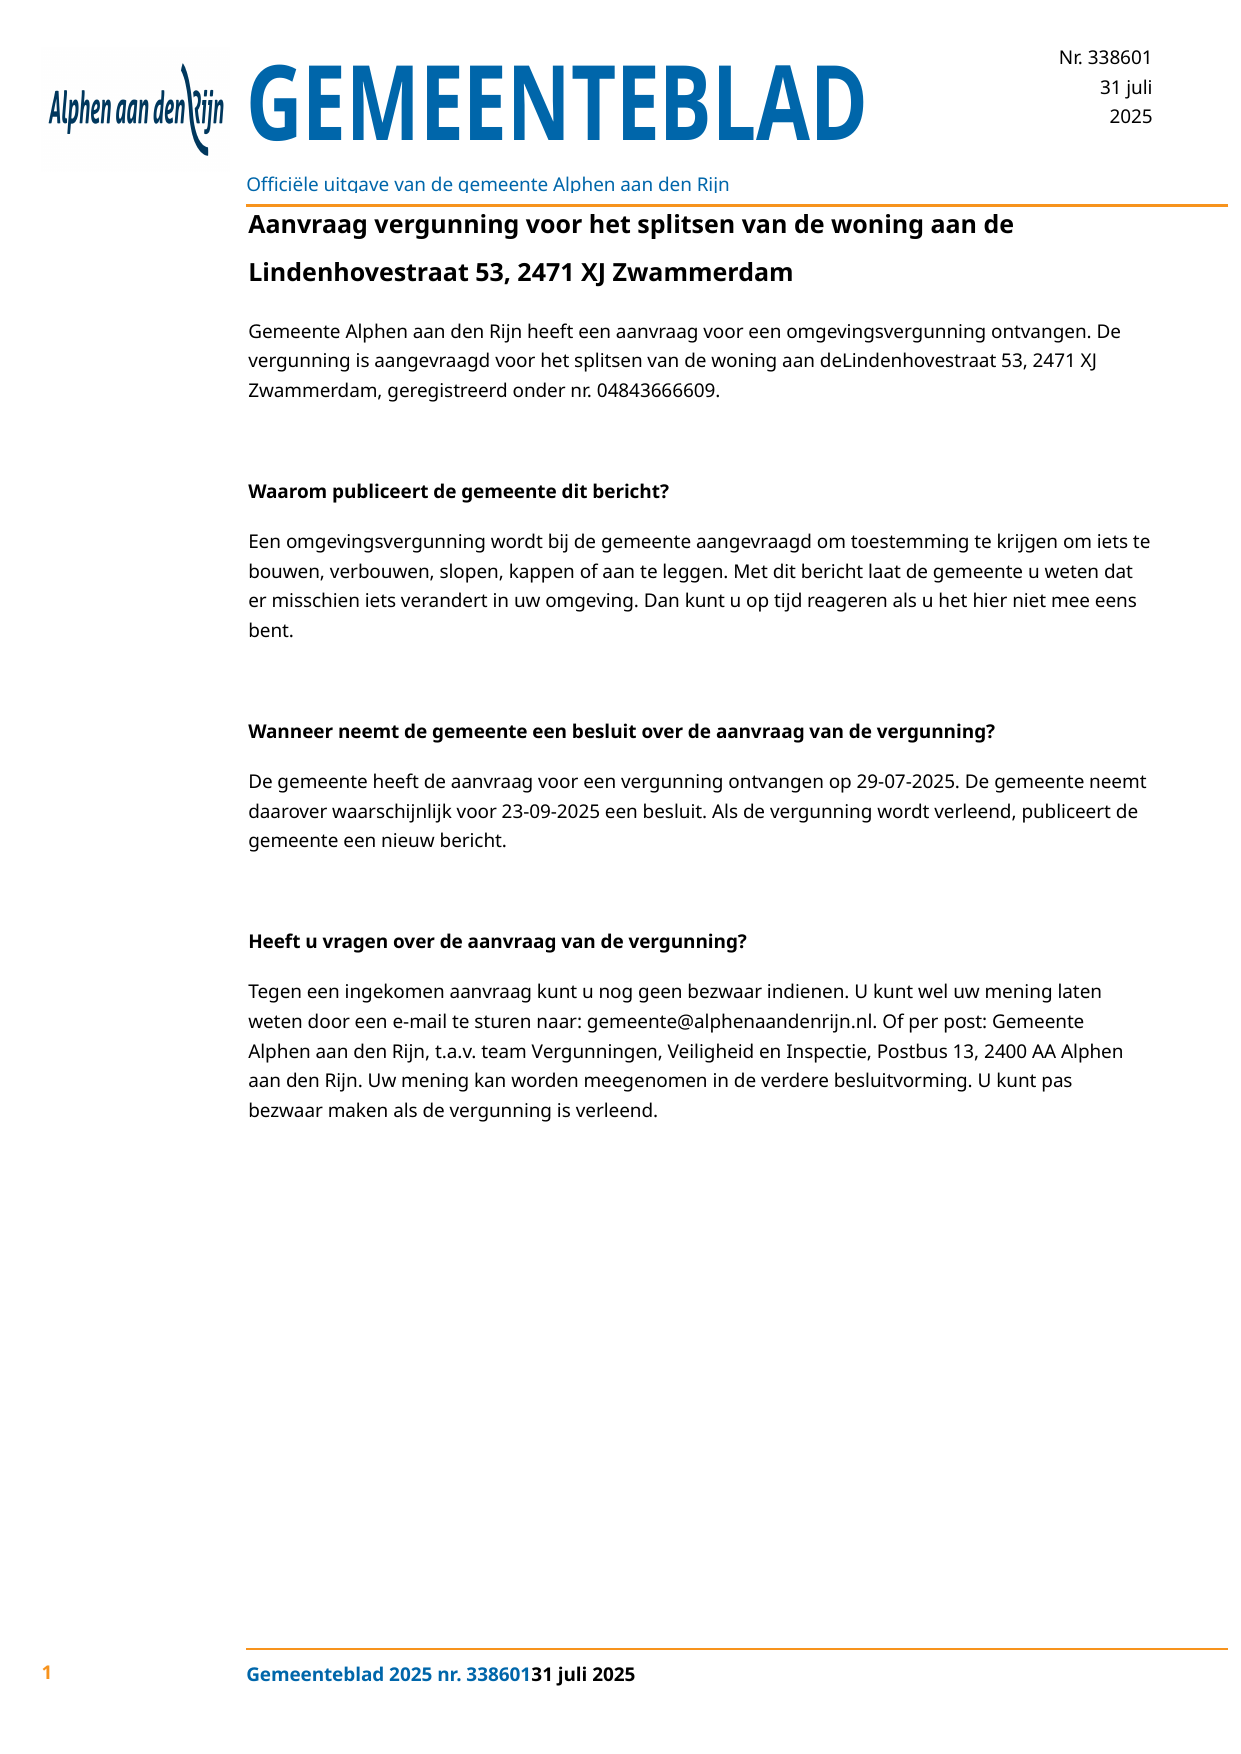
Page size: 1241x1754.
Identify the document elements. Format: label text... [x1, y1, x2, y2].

text Waarom publiceert de gemeente dit bericht? [248, 478, 1152, 504]
text Gemeente Alphen aan den Rijn heeft een aanvraag voor een omgevingsvergunning ontvangen. De vergunning is aangevraagd voor het splitsen van de woning aan deLindenhovestraat 53, 2471 XJ Zwammerdam, geregistreerd onder nr. 04843666609. [248, 318, 1152, 403]
text Een omgevingsvergunning wordt bij de gemeente aangevraagd om toestemming te krijgen om iets te bouwen, verbouwen, slopen, kappen of aan te leggen. Met dit bericht laat de gemeente u weten dat er misschien iets verandert in uw omgeving. Dan kunt u op tijd reageren als u het hier niet mee eens bent. [248, 528, 1152, 643]
text Aanvraag vergunning voor het splitsen van de woning aan de Lindenhovestraat 53, 2471 XJ Zwammerdam [248, 207, 1152, 288]
text Heeft u vragen over de aanvraag van de vergunning? [248, 928, 1152, 954]
text De gemeente heeft de aanvraag voor een vergunning ontvangen op 29-07-2025. De gemeente neemt daarover waarschijnlijk voor 23-09-2025 een besluit. Als de vergunning wordt verleend, publiceert de gemeente een nieuw bericht. [248, 768, 1152, 853]
text Wanneer neemt de gemeente een besluit over de aanvraag van de vergunning? [248, 718, 1152, 744]
text Tegen een ingekomen aanvraag kunt u nog geen bezwaar indienen. U kunt wel uw mening laten weten door een e-mail te sturen naar: gemeente@alphenaandenrijn.nl. Of per post: Gemeente Alphen aan den Rijn, t.a.v. team Vergunningen, Veiligheid en Inspectie, Postbus 13, 2400 AA Alphen aan den Rijn. Uw mening kan worden meegenomen in de verdere besluitvorming. U kunt pas bezwaar maken als de vergunning is verleend. [248, 979, 1152, 1123]
picture [41, 47, 231, 172]
